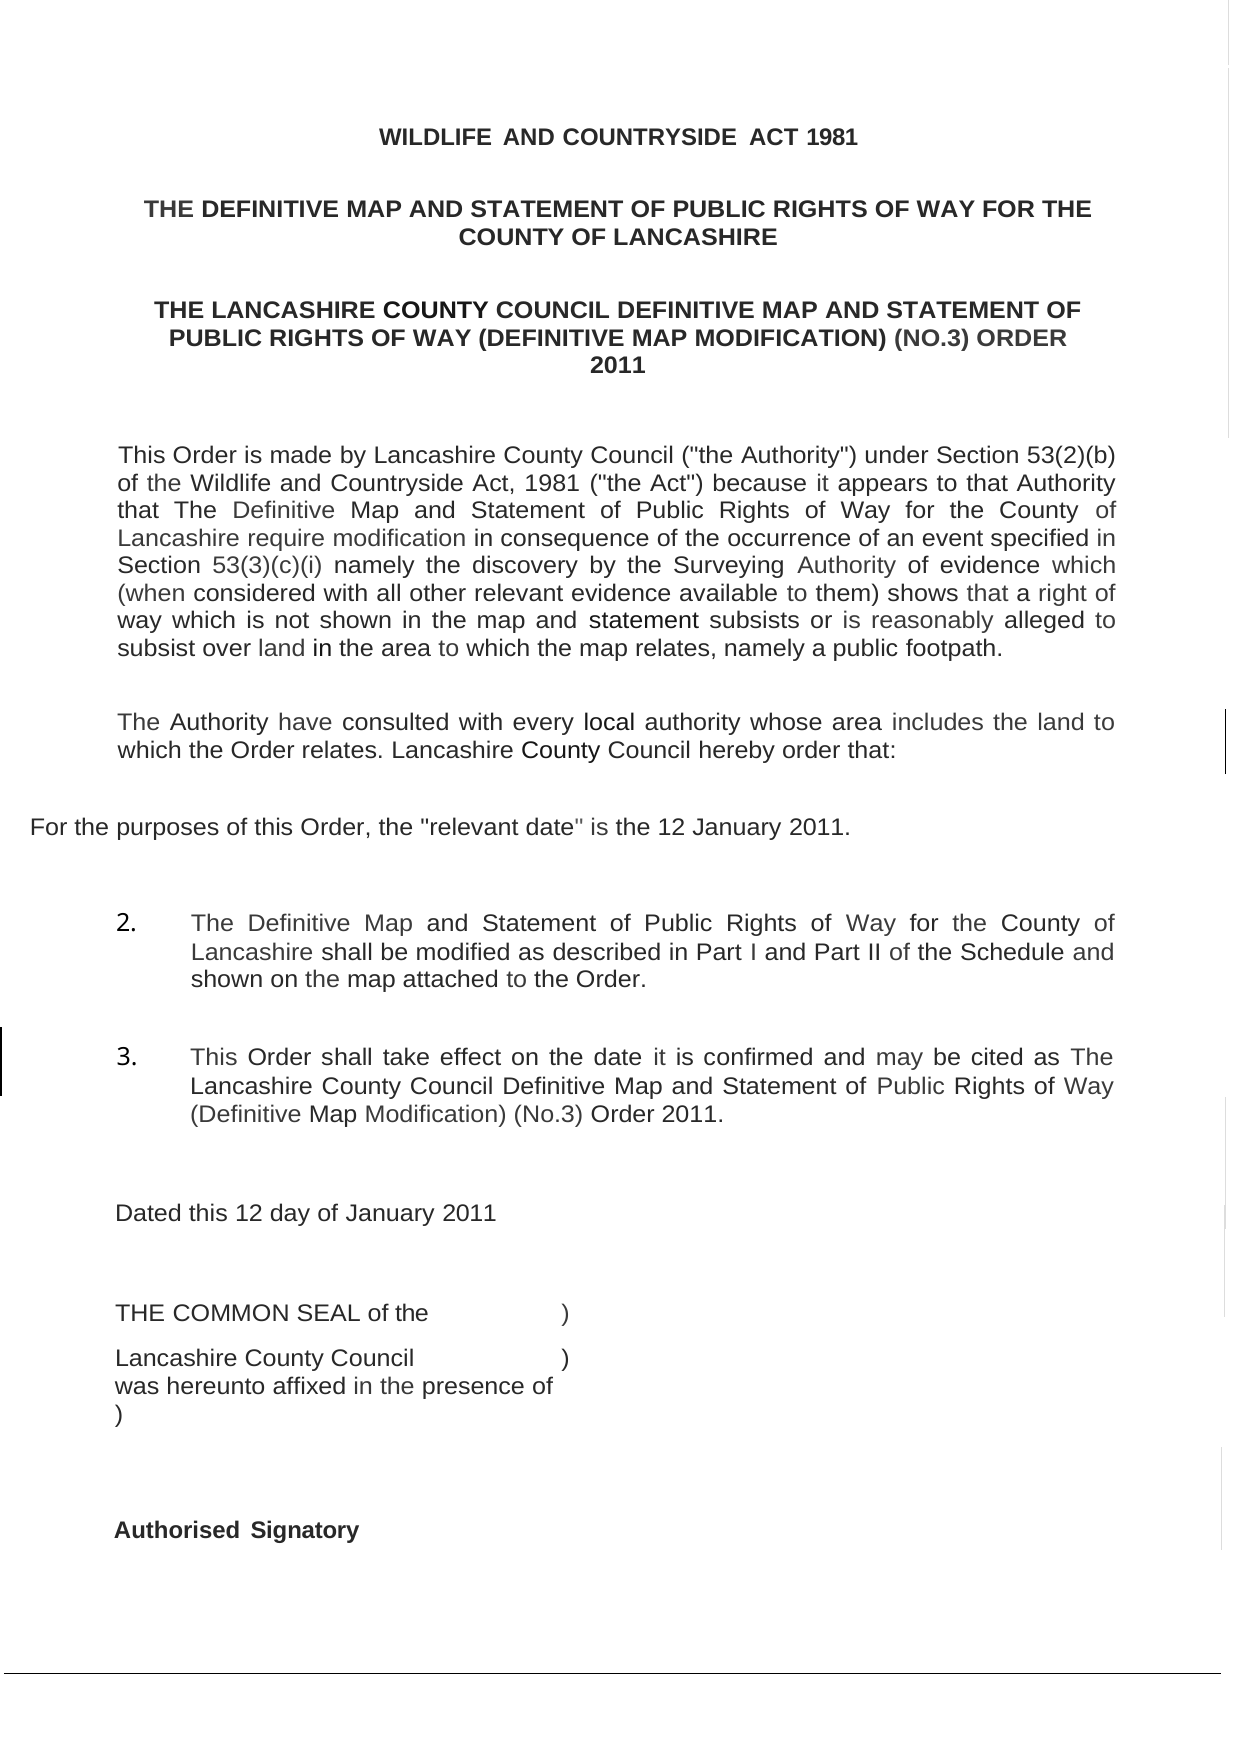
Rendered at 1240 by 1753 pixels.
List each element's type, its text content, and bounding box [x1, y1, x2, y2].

text Authorised Signatory [114, 1516, 1221, 1543]
text This Order is made by Lancashire County Council ("the Authority") under Section 53(2)(b) of the Wildlife and Countryside Act, 1981 ("the Act") because it appears to that Authority that The Definitive Map and Statement of Public Rights of Way for the County of Lancashire require modification in consequence of the occurrence of an event specified in Section 53(3)(c)(i) namely the discovery by the Surveying Authority of evidence which (when considered with all other relevant evidence available to them) shows that a right of way which is not shown in the map and statement subsists or is reasonably alleged to subsist over land in the area to which the map relates, namely a public footpath. [117, 441, 1116, 662]
list The Definitive Map and Statement of Public Rights of Way for the County of Lancashire shall be modified as described in Part I and Part II of the Schedule and shown on the map attached to the Order. [116, 905, 1115, 993]
text Lancashire County Council ) was hereunto affixed in the presence of ) [114, 1344, 569, 1427]
text THE COMMON SEAL of the ) [115, 1299, 1225, 1327]
text WILDLIFE AND COUNTRYSIDE ACT 1981 [102, 123, 1136, 150]
text Dated this 12 day of January 2011 [115, 1199, 1225, 1226]
text The Authority have consulted with every local authority whose area includes the land to which the Order relates. Lancashire County Council hereby order that: [117, 709, 1115, 763]
list For the purposes of this Order, the "relevant date" is the 12 January 2011. [0, 809, 1225, 843]
text THE LANCASHIRE COUNTY COUNCIL DEFINITIVE MAP AND STATEMENT OF PUBLIC RIGHTS OF WAY (DEFINITIVE MAP MODIFICATION) (NO.3) ORDER 2011 [142, 296, 1093, 379]
text THE DEFINITIVE MAP AND STATEMENT OF PUBLIC RIGHTS OF WAY FOR THE COUNTY OF LANCASHIRE [100, 195, 1136, 250]
list This Order shall take effect on the date it is confirmed and may be cited as The Lancashire County Council Definitive Map and Statement of Public Rights of Way (Definitive Map Modification) (No.3) Order 2011. [116, 1038, 1114, 1127]
